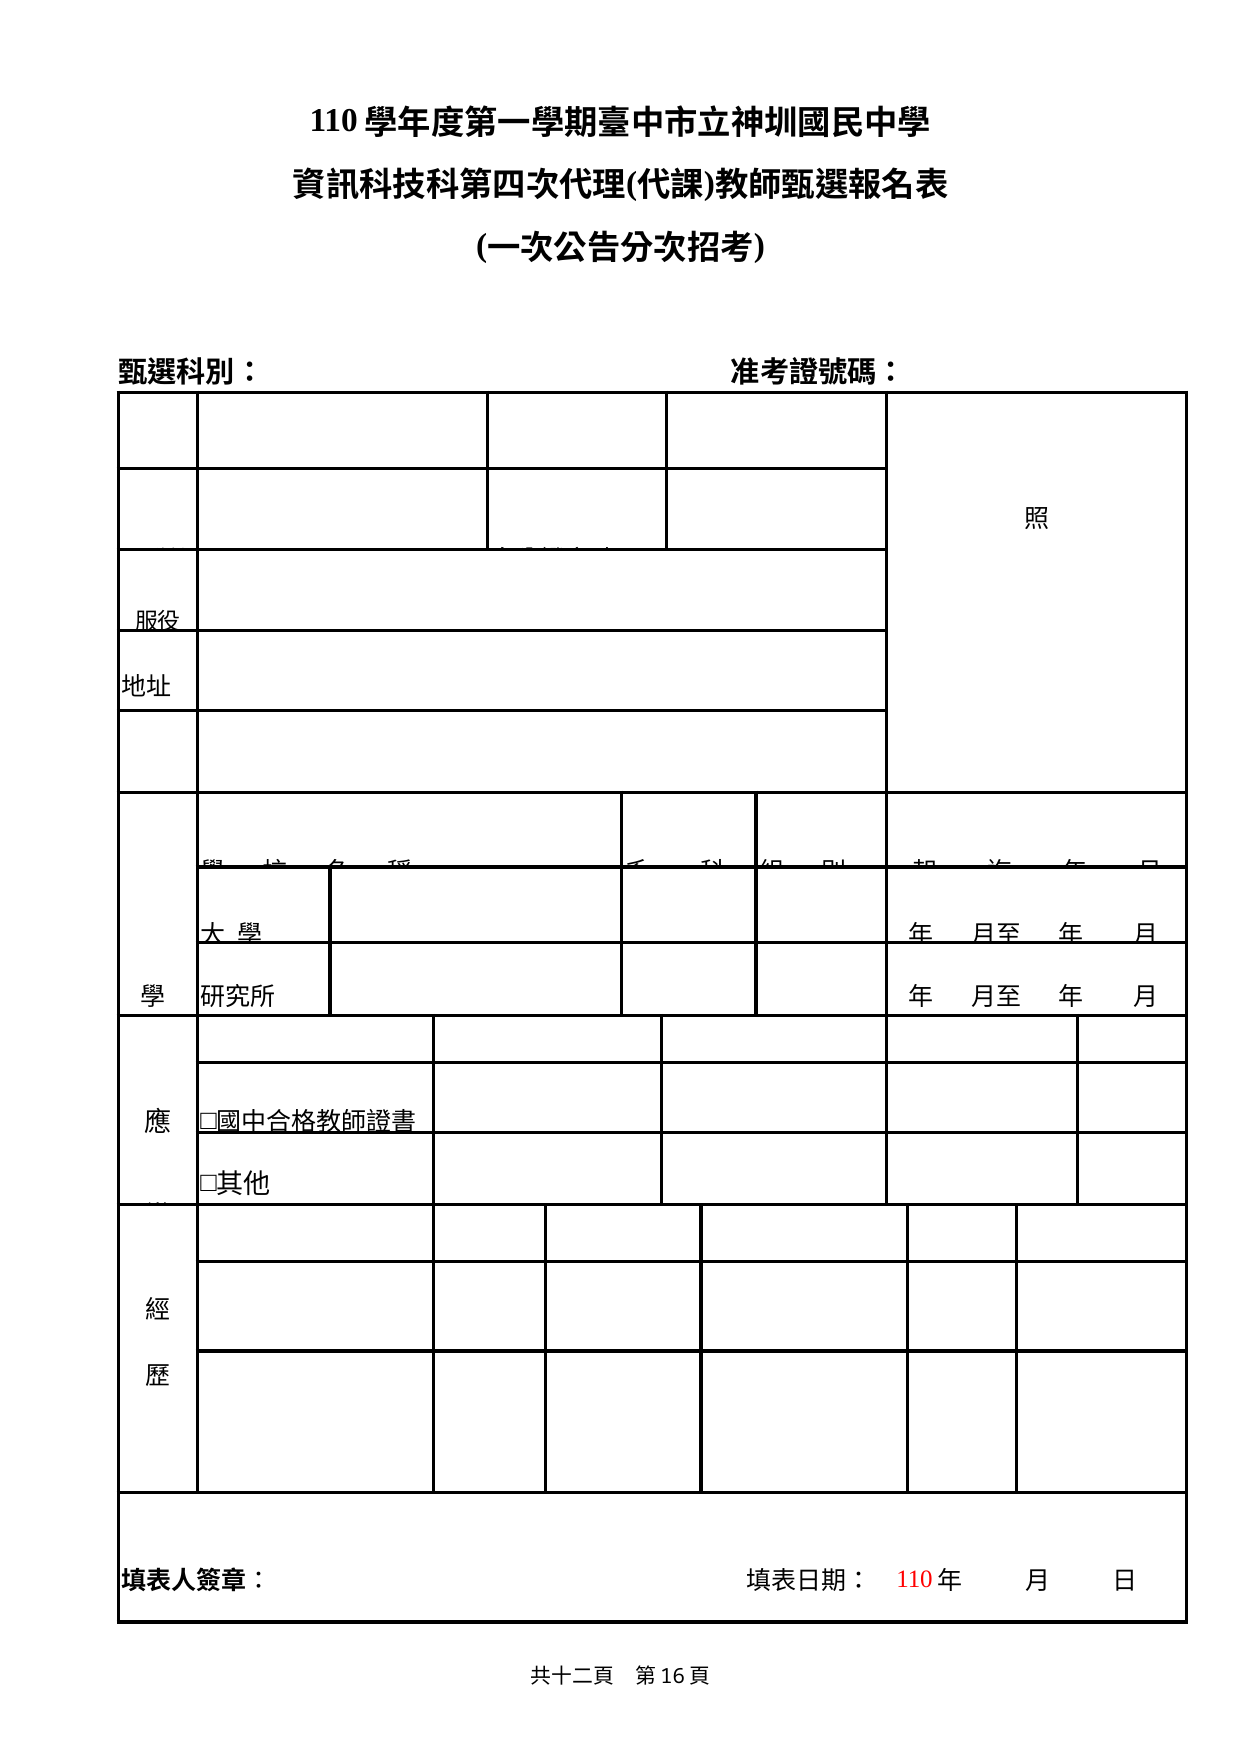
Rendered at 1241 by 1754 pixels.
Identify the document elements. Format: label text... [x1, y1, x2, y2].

table_cell [909, 1263, 1015, 1349]
table_cell 現職機關學校 [120, 470, 196, 548]
table_cell [547, 1263, 699, 1349]
table_cell 學 校 名 稱 [199, 794, 620, 865]
table_cell [888, 1064, 1076, 1131]
table_cell [199, 632, 885, 708]
table_cell [435, 1353, 544, 1491]
table_cell [668, 470, 885, 548]
table_cell 地址 [120, 632, 196, 708]
table_cell [909, 1353, 1015, 1491]
table_cell □其他 [199, 1134, 432, 1203]
table_cell [435, 1134, 622, 1203]
table_cell 起 迄 年 月 [1018, 1206, 1185, 1260]
table_cell 填表人簽章： 填表日期： 110年 月 日 [120, 1494, 1185, 1620]
table_cell 服役 情形 [120, 551, 196, 629]
table_cell 職 稱 [435, 1206, 544, 1260]
table_header 照 片 [888, 394, 1185, 791]
table_cell 研究所 [199, 944, 328, 1014]
table_cell 起 迄 年 月 [888, 794, 1185, 865]
table_cell [1079, 1134, 1185, 1203]
table_cell [547, 1353, 699, 1491]
table_cell [663, 1064, 885, 1131]
table_cell [435, 1263, 544, 1349]
table_cell 學 歷 [120, 794, 196, 1014]
text 110學年度第一學期臺中市立神圳國民中學 [118, 78, 1122, 141]
table_cell [435, 1064, 622, 1131]
table_cell 曾服務之機關學校 [199, 1206, 432, 1260]
table_cell 年 月至 年 月 [888, 869, 1185, 941]
table_cell [888, 1134, 1076, 1203]
table_cell 系 科 [623, 794, 754, 865]
table_cell [622, 1134, 660, 1203]
table_cell 發 證 日 期 [663, 1017, 885, 1061]
table_cell [663, 1134, 885, 1203]
table_header 姓 名 [120, 394, 196, 467]
table_cell 發 證 機 關 [888, 1017, 1076, 1061]
table_cell [623, 869, 754, 941]
table_cell 備註 [1079, 1017, 1185, 1061]
table_cell [1018, 1353, 1185, 1491]
table_cell [199, 470, 486, 548]
table_cell 組 別 [758, 794, 885, 865]
table_header [199, 394, 486, 467]
table_cell [623, 944, 754, 1014]
table_cell [332, 944, 620, 1014]
table_cell 電話 [120, 712, 196, 791]
table_cell [758, 869, 885, 941]
table_cell 類 別 [199, 1017, 432, 1061]
table_header 年 月 日 [668, 394, 885, 467]
table_cell [703, 1353, 906, 1491]
table_cell 起 迄 年 月 [547, 1206, 699, 1260]
table_cell 大 學 [199, 869, 328, 941]
table_cell [758, 944, 885, 1014]
table_cell [332, 869, 620, 941]
table_cell □國中合格教師證書 [199, 1064, 432, 1131]
text 甄選科別： 准考證號碼： [118, 328, 1122, 391]
table_cell 曾服務之機關學校 [703, 1206, 906, 1260]
table_cell [1018, 1263, 1185, 1349]
table_cell 年 月至 年 月 [888, 944, 1185, 1014]
table_cell TEL: 手機： [199, 712, 885, 791]
table_cell 經 歷 [120, 1206, 196, 1491]
table_cell 身分證字號 [489, 470, 665, 548]
table_cell [1079, 1064, 1185, 1131]
table_header 出生年月日 [489, 394, 665, 467]
table_cell [199, 1263, 432, 1349]
table_cell 證 書 字 號 [435, 1017, 660, 1061]
table_cell 應 繳 驗 證 件 [120, 1017, 196, 1203]
table_cell [622, 1064, 660, 1131]
table_cell □免役 □役畢 □服役中 [199, 551, 885, 629]
table_cell [199, 1353, 432, 1491]
text 資訊科技科第四次代理(代課)教師甄選報名表 (一次公告分次招考) [118, 141, 1122, 266]
table_cell [703, 1263, 906, 1349]
table_cell 職 稱 [909, 1206, 1015, 1260]
